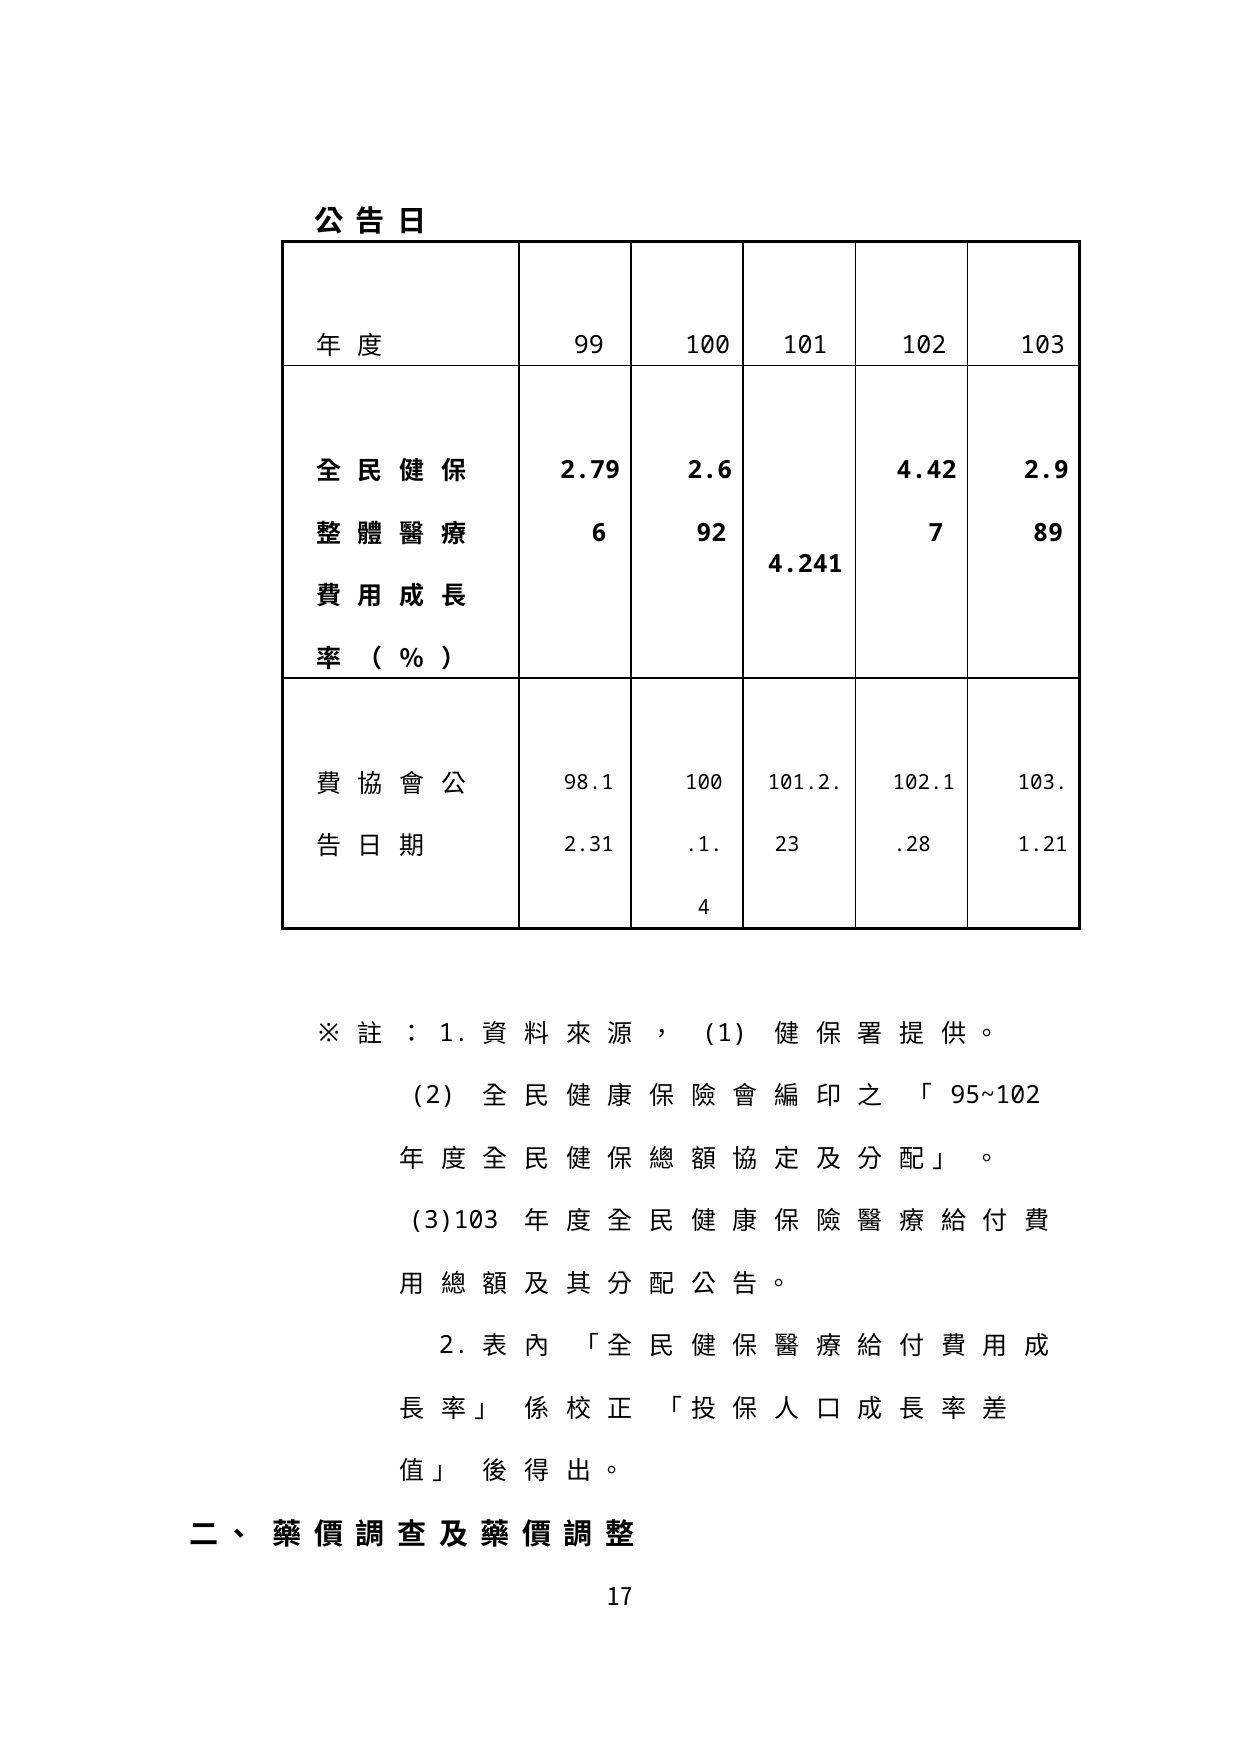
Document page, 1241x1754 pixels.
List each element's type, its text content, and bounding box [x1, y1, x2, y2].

table_cell 2.989 [968, 366, 1078, 677]
text 二、藥價調查及藥價調整 [183, 1490, 1058, 1552]
text 2.表內「全民健保醫療給付費用成長率」係校正「投保人口成長率差值」後得出。 [271, 1302, 1058, 1490]
table_header 102 [856, 243, 967, 365]
table_cell 2.796 [520, 366, 630, 677]
table_cell 2.692 [632, 366, 742, 677]
table_cell 全民健保整體醫療費用成長率（％） [284, 366, 518, 677]
table_cell 103.1.21 [968, 679, 1078, 927]
text 公告日 [271, 177, 1058, 240]
table_cell 101.2.23 [744, 679, 855, 927]
table_header 100 [632, 243, 742, 365]
table_header 103 [968, 243, 1078, 365]
table_cell 100.1.4 [632, 679, 742, 927]
table_header 101 [744, 243, 855, 365]
table_cell 4.427 [856, 366, 967, 677]
table_cell 102.1.28 [856, 679, 967, 927]
table_cell 98.12.31 [520, 679, 630, 927]
table_header 年度 [284, 243, 518, 365]
table_cell 費協會公告日期 [284, 679, 518, 927]
table_header 99 [520, 243, 630, 365]
table_cell 4.241 [744, 366, 855, 677]
text ※註：1.資料來源，(1)健保署提供。(2)全民健康保險會編印之「95~102年度全民健保總額協定及分配」。(3)103年度全民健康保險醫療給付費用總額及其分配公告。 [271, 990, 1058, 1302]
